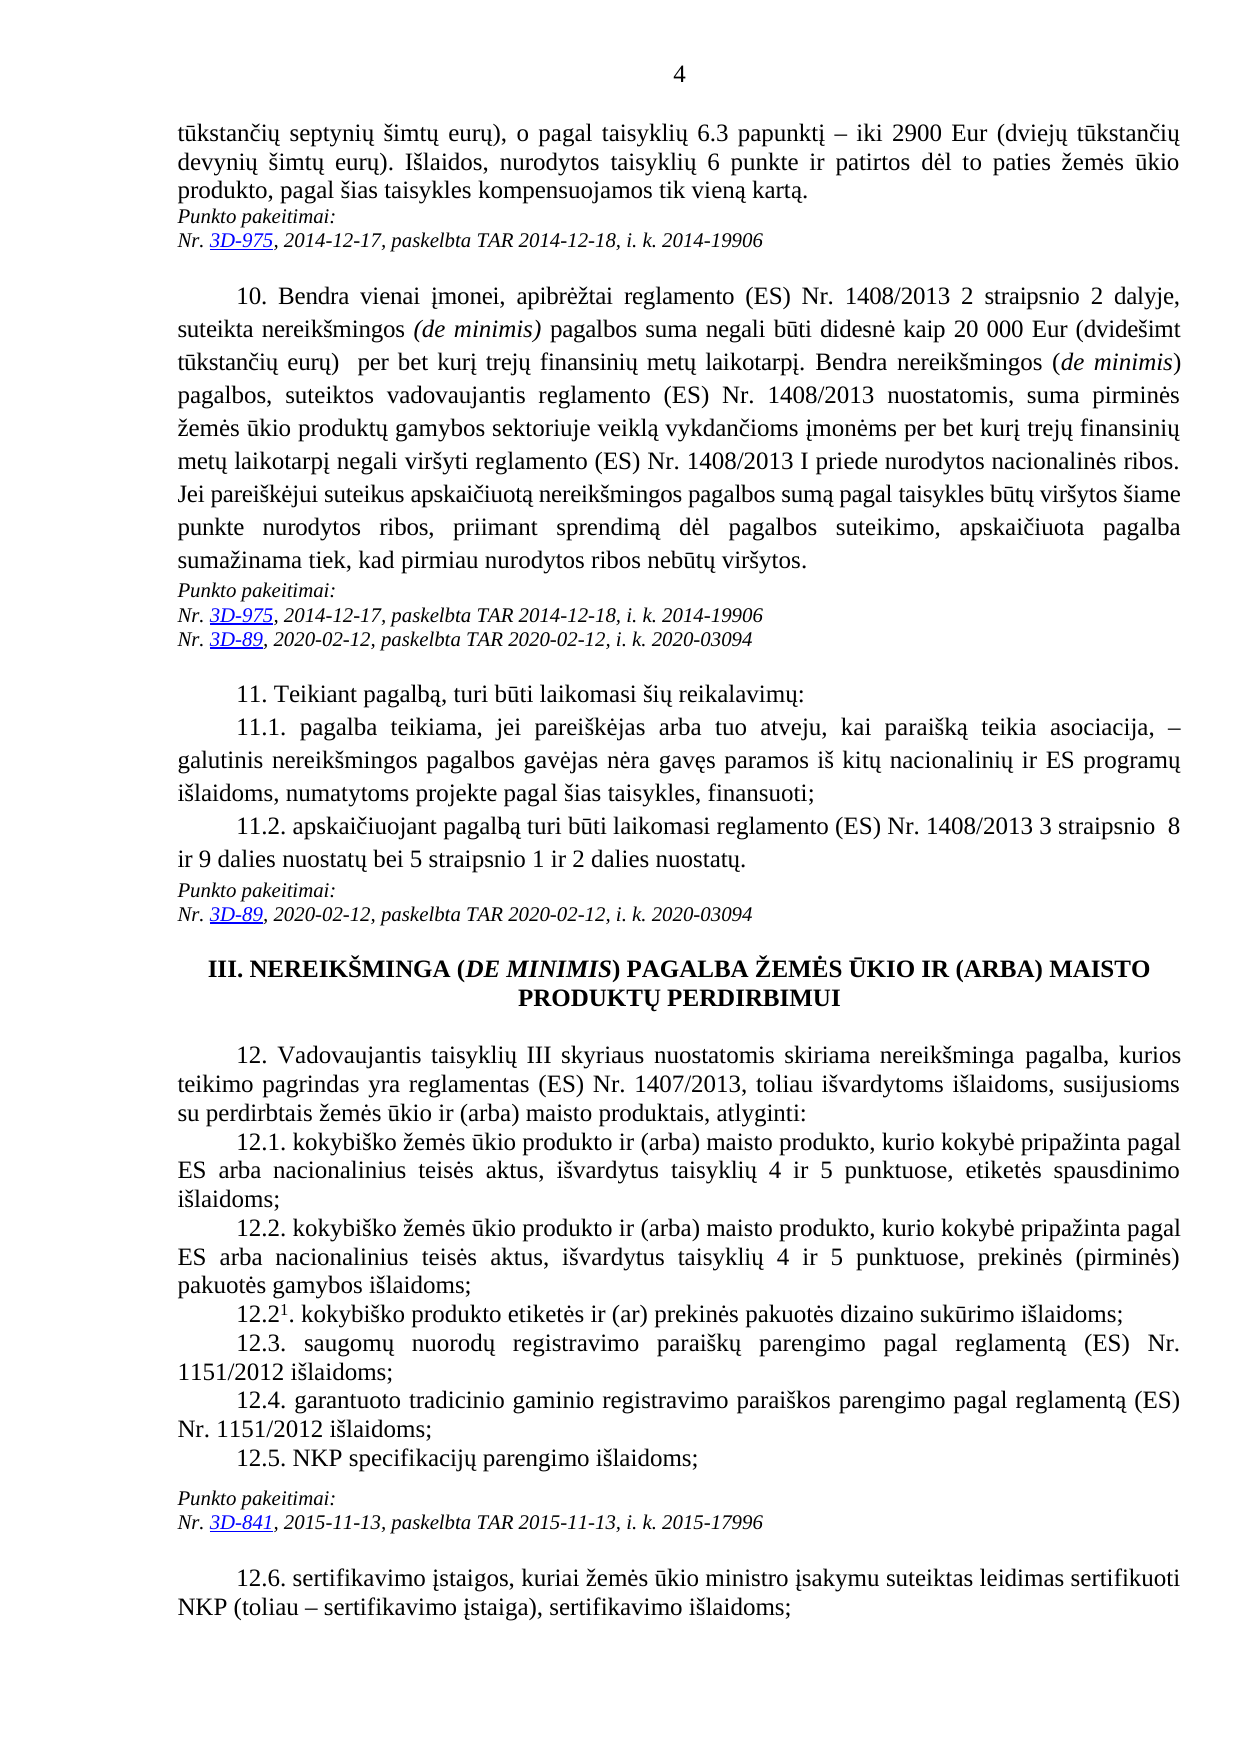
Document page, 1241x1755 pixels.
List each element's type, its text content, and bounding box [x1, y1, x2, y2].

text Nr. 3D-975, 2014-12-17, paskelbta TAR 2014-12-18, i. k. 2014-19906 [177, 228, 1181, 252]
text 12.4. garantuoto tradicinio gaminio registravimo paraiškos parengimo pagal reglamentą (ES) Nr. 1151/2012 išlaidoms; [177, 1386, 1181, 1443]
text 11.1. pagalba teikiama, jei pareiškėjas arba tuo atveju, kai paraišką teikia asociacija, – galutinis nereikšmingos pagalbos gavėjas nėra gavęs paramos iš kitų nacionalinių ir ES programų išlaidoms, numatytoms projekte pagal šias taisykles, finansuoti; [177, 712, 1181, 807]
text 11. Teikiant pagalbą, turi būti laikomasi šių reikalavimų: [177, 679, 1181, 708]
text 12.2. kokybiško žemės ūkio produkto ir (arba) maisto produkto, kurio kokybė pripažinta pagal ES arba nacionalinius teisės aktus, išvardytus taisyklių 4 ir 5 punktuose, prekinės (pirminės) pakuotės gamybos išlaidoms; [177, 1213, 1181, 1299]
text Punkto pakeitimai: [177, 204, 1181, 228]
text 10. Bendra vienai įmonei, apibrėžtai reglamento (ES) Nr. 1408/2013 2 straipsnio 2 dalyje, suteikta nereikšmingos (de minimis) pagalbos suma negali būti didesnė kaip 20 000 Eur (dvidešimt tūkstančių eurų) per bet kurį trejų finansinių metų laikotarpį. Bendra nereikšmingos (de minimis) pagalbos, suteiktos vadovaujantis reglamento (ES) Nr. 1408/2013 nuostatomis, suma pirminės žemės ūkio produktų gamybos sektoriuje veiklą vykdančioms įmonėms per bet kurį trejų finansinių metų laikotarpį negali viršyti reglamento (ES) Nr. 1408/2013 I priede nurodytos nacionalinės ribos. Jei pareiškėjui suteikus apskaičiuotą nereikšmingos pagalbos sumą pagal taisykles būtų viršytos šiame punkte nurodytos ribos, priimant sprendimą dėl pagalbos suteikimo, apskaičiuota pagalba sumažinama tiek, kad pirmiau nurodytos ribos nebūtų viršytos. [177, 281, 1181, 574]
text Nr. 3D-841, 2015-11-13, paskelbta TAR 2015-11-13, i. k. 2015-17996 [177, 1510, 1181, 1534]
text 12.1. kokybiško žemės ūkio produkto ir (arba) maisto produkto, kurio kokybė pripažinta pagal ES arba nacionalinius teisės aktus, išvardytus taisyklių 4 ir 5 punktuose, etiketės spausdinimo išlaidoms; [177, 1127, 1181, 1213]
text Nr. 3D-975, 2014-12-17, paskelbta TAR 2014-12-18, i. k. 2014-19906 [177, 602, 1181, 627]
text 12.5. NKP specifikacijų parengimo išlaidoms; [177, 1443, 1181, 1472]
text 11.2. apskaičiuojant pagalbą turi būti laikomasi reglamento (ES) Nr. 1408/2013 3 straipsnio 8 ir 9 dalies nuostatų bei 5 straipsnio 1 ir 2 dalies nuostatų. [177, 811, 1181, 873]
text Nr. 3D-89, 2020-02-12, paskelbta TAR 2020-02-12, i. k. 2020-03094 [177, 902, 1181, 926]
text tūkstančių septynių šimtų eurų), o pagal taisyklių 6.3 papunktį – iki 2900 Eur (dviejų tūkstančių devynių šimtų eurų). Išlaidos, nurodytos taisyklių 6 punkte ir patirtos dėl to paties žemės ūkio produkto, pagal šias taisykles kompensuojamos tik vieną kartą. [177, 118, 1181, 204]
text Nr. 3D-89, 2020-02-12, paskelbta TAR 2020-02-12, i. k. 2020-03094 [177, 627, 1181, 651]
text Punkto pakeitimai: [177, 1486, 1181, 1510]
text 12.6. sertifikavimo įstaigos, kuriai žemės ūkio ministro įsakymu suteiktas leidimas sertifikuoti NKP (toliau – sertifikavimo įstaiga), sertifikavimo išlaidoms; [177, 1563, 1181, 1621]
text 12.21. kokybiško produkto etiketės ir (ar) prekinės pakuotės dizaino sukūrimo išlaidoms; [177, 1299, 1181, 1328]
text III. NEREIKŠMINGA (DE MINIMIS) PAGALBA ŽEMĖS ŪKIO IR (ARBA) MAISTO PRODUKTŲ PERDIRBIMUI [177, 954, 1181, 1012]
text Punkto pakeitimai: [177, 578, 1181, 602]
text 12. Vadovaujantis taisyklių III skyriaus nuostatomis skiriama nereikšminga pagalba, kurios teikimo pagrindas yra reglamentas (ES) Nr. 1407/2013, toliau išvardytoms išlaidoms, susijusioms su perdirbtais žemės ūkio ir (arba) maisto produktais, atlyginti: [177, 1041, 1181, 1127]
text 12.3. saugomų nuorodų registravimo paraiškų parengimo pagal reglamentą (ES) Nr. 1151/2012 išlaidoms; [177, 1328, 1181, 1386]
text Punkto pakeitimai: [177, 877, 1181, 902]
